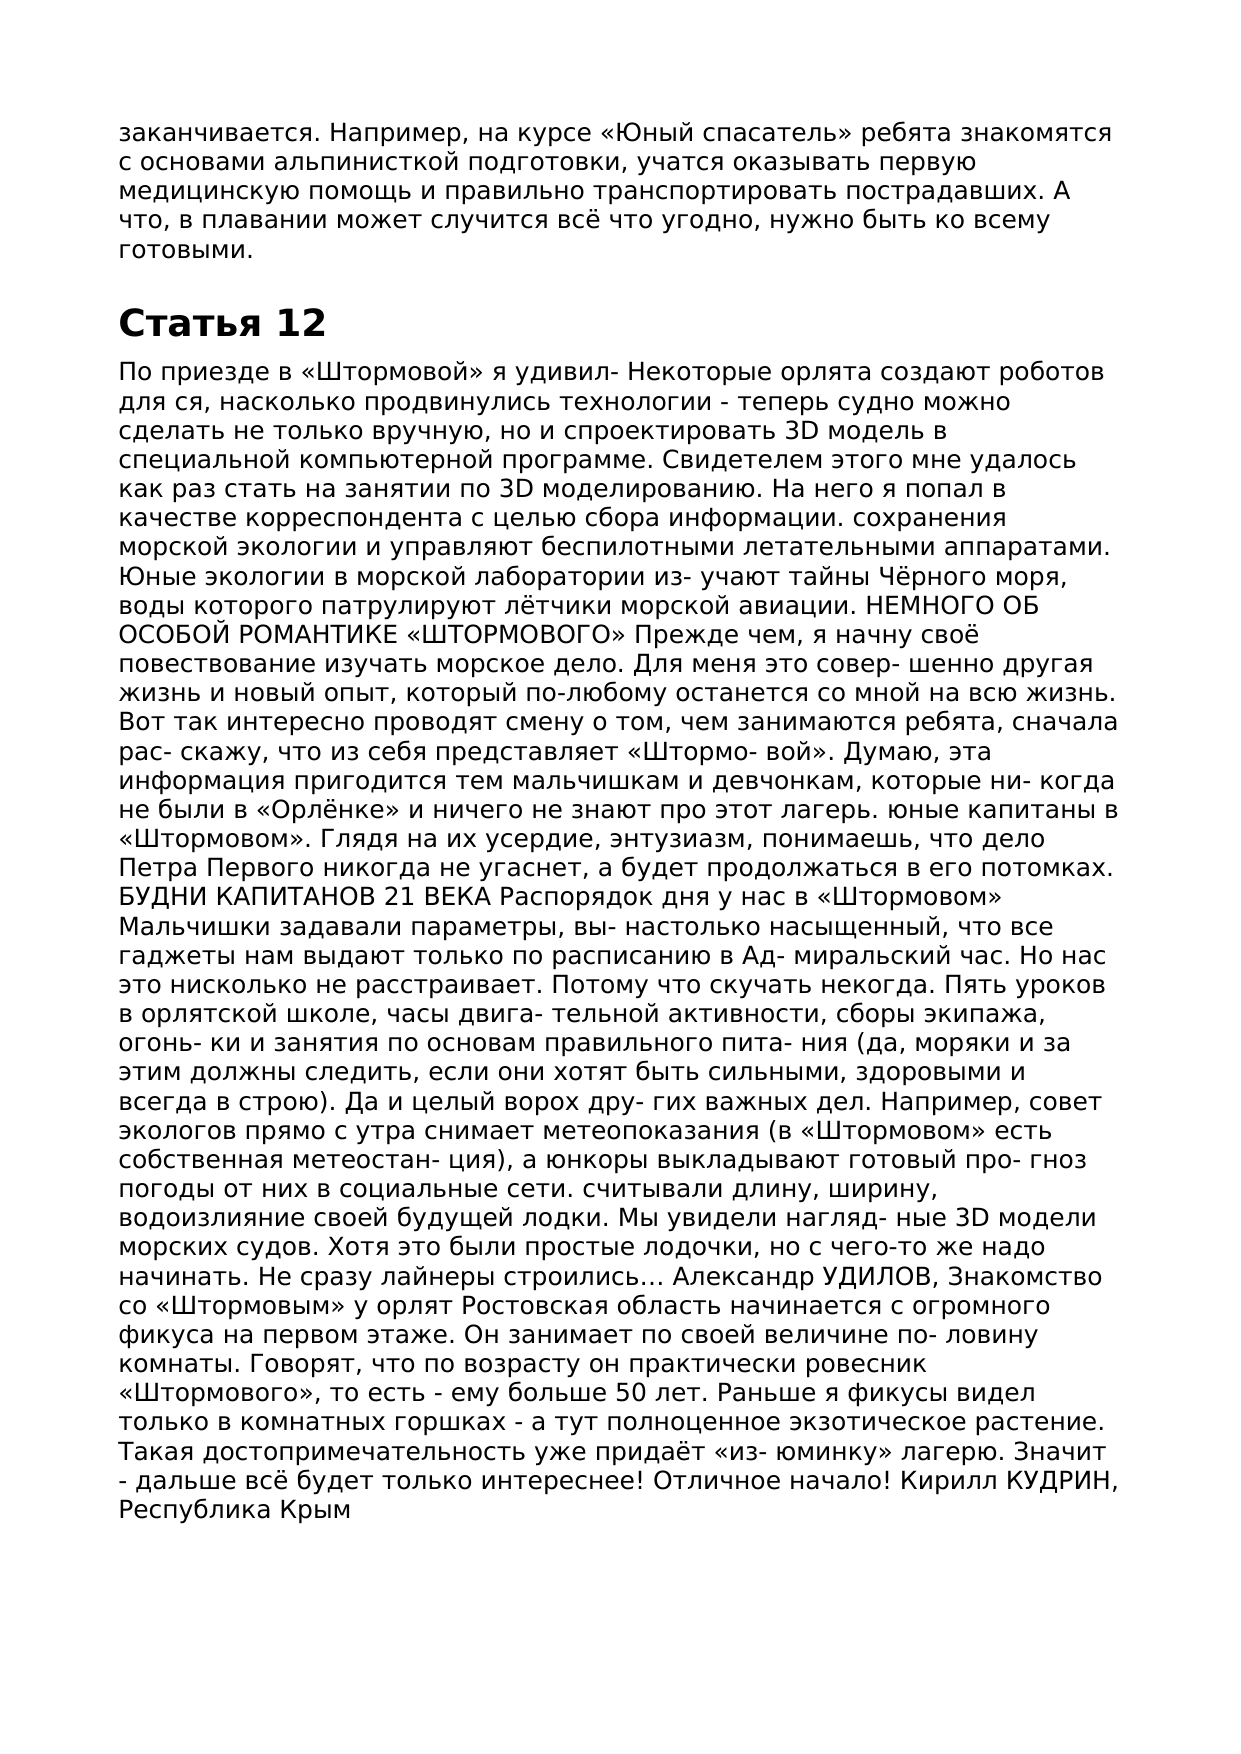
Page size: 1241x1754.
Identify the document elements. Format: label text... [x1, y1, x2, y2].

text По приезде в «Штормовой» я удивил- Некоторые орлята создают роботов для ся, насколько продвинулись технологии - теперь судно можно сделать не только вручную, но и спроектировать 3D модель в специальной компьютерной программе. Свидетелем этого мне удалось как раз стать на занятии по 3D моделированию. На него я попал в качестве корреспондента с целью сбора информации. сохранения морской экологии и управляют беспилотными летательными аппаратами. Юные экологии в морской лаборатории из- учают тайны Чёрного моря, воды которого патрулируют лётчики морской авиации. НЕМНОГО ОБ ОСОБОЙ РОМАНТИКЕ «ШТОРМОВОГО» Прежде чем, я начну своё повествование изучать морское дело. Для меня это совер- шенно другая жизнь и новый опыт, который по-любому останется со мной на всю жизнь. Вот так интересно проводят смену о том, чем занимаются ребята, сначала рас- скажу, что из себя представляет «Штормо- вой». Думаю, эта информация пригодится тем мальчишкам и девчонкам, которые ни- когда не были в «Орлёнке» и ничего не знают про этот лагерь. юные капитаны в «Штормовом». Глядя на их усердие, энтузиазм, понимаешь, что дело Петра Первого никогда не угаснет, а будет продолжаться в его потомках. БУДНИ КАПИТАНОВ 21 ВЕКА Распорядок дня у нас в «Штормовом» Мальчишки задавали параметры, вы- настолько насыщенный, что все гаджеты нам выдают только по расписанию в Ад- миральский час. Но нас это нисколько не расстраивает. Потому что скучать некогда. Пять уроков в орлятской школе, часы двига- тельной активности, сборы экипажа, огонь- ки и занятия по основам правильного пита- ния (да, моряки и за этим должны следить, если они хотят быть сильными, здоровыми и всегда в строю). Да и целый ворох дру- гих важных дел. Например, совет экологов прямо с утра снимает метеопоказания (в «Штормовом» есть собственная метеостан- ция), а юнкоры выкладывают готовый про- гноз погоды от них в социальные сети. считывали длину, ширину, водоизлияние своей будущей лодки. Мы увидели нагляд- ные 3D модели морских судов. Хотя это были простые лодочки, но с чего-то же надо начинать. Не сразу лайнеры строились… Александр УДИЛОВ, Знакомство со «Штормовым» у орлят Ростовская область начинается с огромного фикуса на первом этаже. Он занимает по своей величине по- ловину комнаты. Говорят, что по возрасту он практически ровесник «Штормового», то есть - ему больше 50 лет. Раньше я фикусы видел только в комнатных горшках - а тут полноценное экзотическое растение. Такая достопримечательность уже придаёт «из- юминку» лагерю. Значит - дальше всё будет только интереснее! Отличное начало! Кирилл КУДРИН, Республика Крым [118, 358, 1122, 1524]
text заканчивается. Например, на курсе «Юный спасатель» ребята знакомятся с основами альпинисткой подготовки, учатся оказывать первую медицинскую помощь и правильно транспортировать пострадавших. А что, в плавании может случится всё что угодно, нужно быть ко всему готовыми. [118, 118, 1122, 264]
subtitle Статья 12 [118, 301, 1122, 345]
